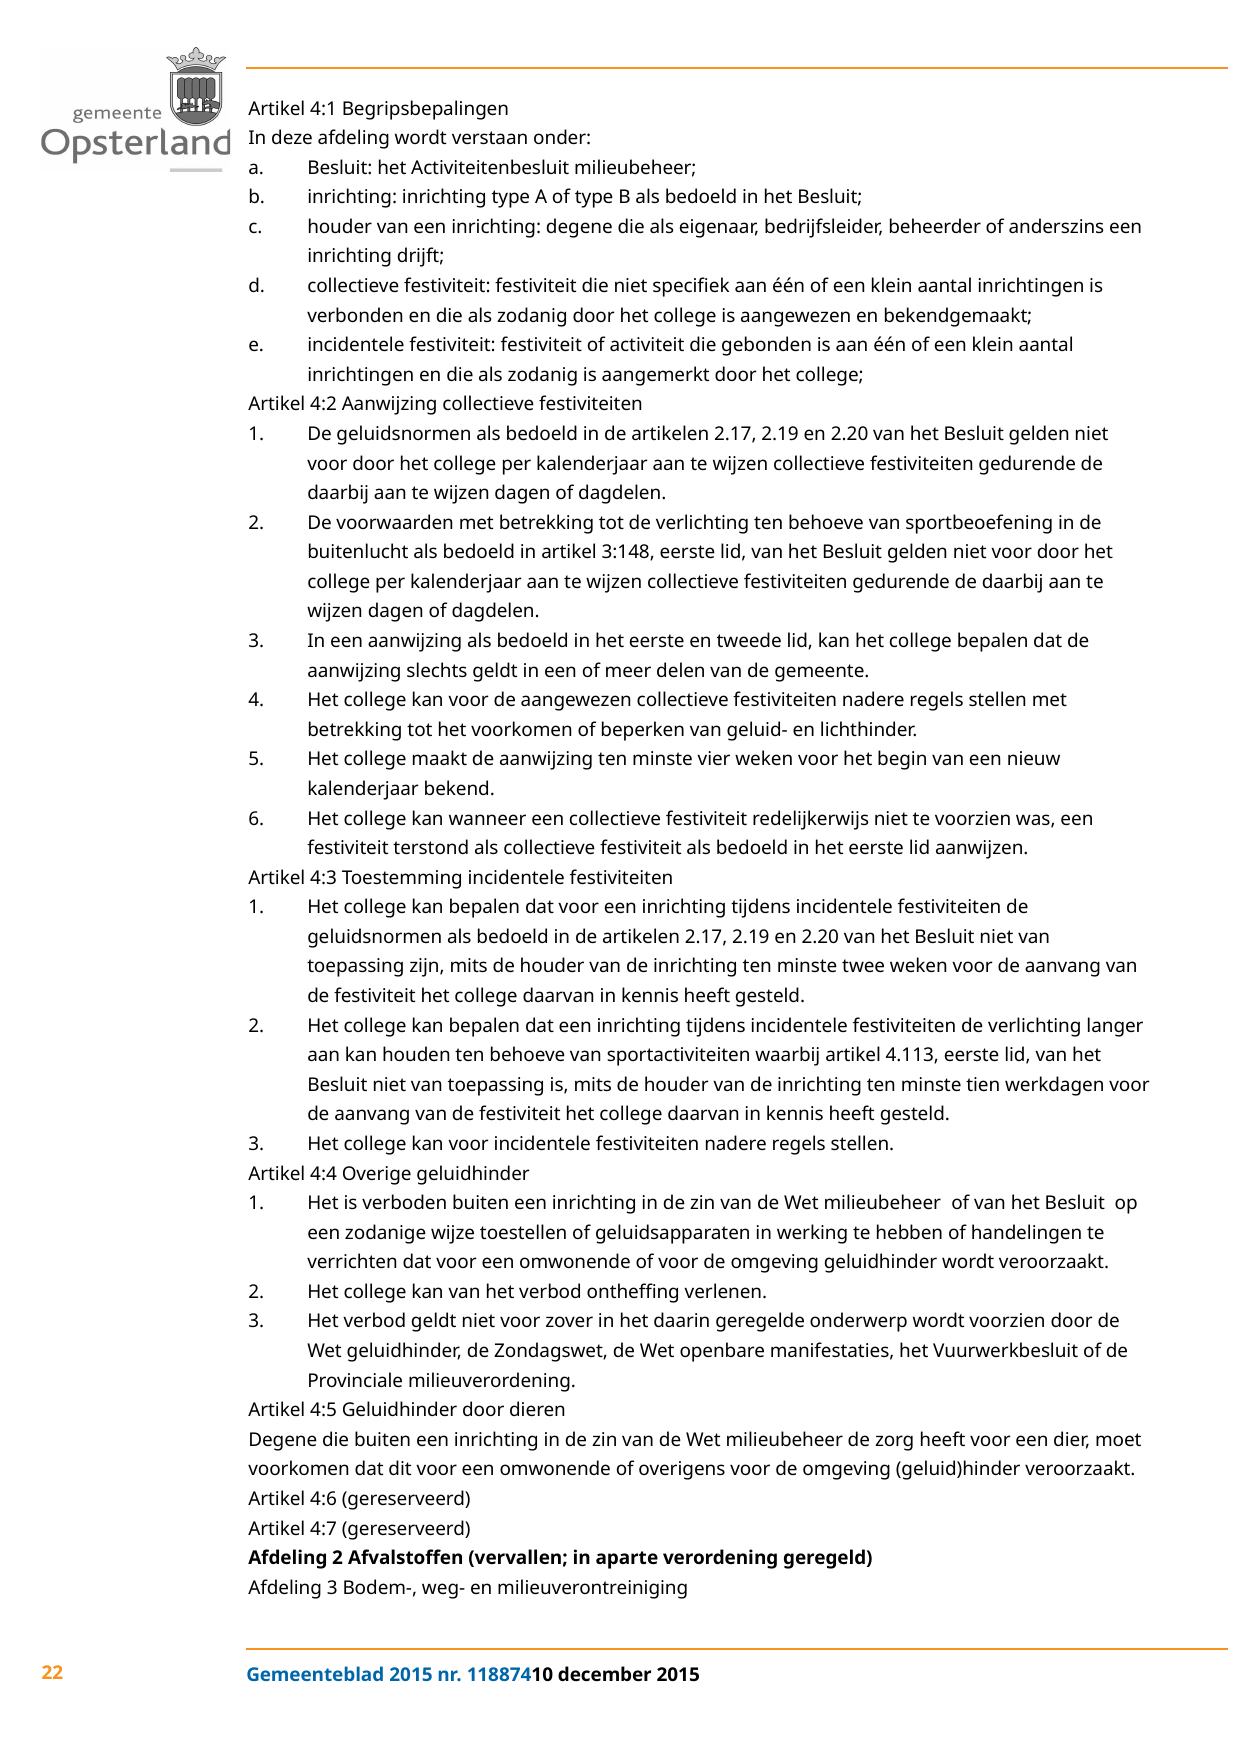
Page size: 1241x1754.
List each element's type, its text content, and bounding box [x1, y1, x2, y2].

list De geluidsnormen als bedoeld in de artikelen 2.17, 2.19 en 2.20 van het Besluit gelden niet voor door het college per kalenderjaar aan te wijzen collectieve festiviteiten gedurende de daarbij aan te wijzen dagen of dagdelen. [248, 420, 1152, 505]
list Het college kan voor de aangewezen collectieve festiviteiten nadere regels stellen met betrekking tot het voorkomen of beperken van geluid- en lichthinder. [248, 686, 1152, 742]
text Artikel 4:6 (gereserveerd) [248, 1485, 1152, 1511]
list Het college kan voor incidentele festiviteiten nadere regels stellen. [248, 1130, 1152, 1156]
text Artikel 4:7 (gereserveerd) [248, 1515, 1152, 1541]
picture [41, 47, 231, 172]
list Besluit: het Activiteitenbesluit milieubeheer; [248, 154, 1152, 180]
text In deze afdeling wordt verstaan onder: [248, 124, 1152, 150]
text Degene die buiten een inrichting in de zin van de Wet milieubeheer de zorg heeft voor een dier, moet voorkomen dat dit voor een omwonende of overigens voor de omgeving (geluid)hinder veroorzaakt. [248, 1426, 1152, 1481]
list incidentele festiviteit: festiviteit of activiteit die gebonden is aan één of een klein aantal inrichtingen en die als zodanig is aangemerkt door het college; [248, 331, 1152, 387]
list Het college kan bepalen dat voor een inrichting tijdens incidentele festiviteiten de geluidsnormen als bedoeld in de artikelen 2.17, 2.19 en 2.20 van het Besluit niet van toepassing zijn, mits de houder van de inrichting ten minste twee weken voor de aanvang van de festiviteit het college daarvan in kennis heeft gesteld. [248, 893, 1152, 1008]
list Het college kan van het verbod ontheffing verlenen. [248, 1278, 1152, 1304]
list Het college maakt de aanwijzing ten minste vier weken voor het begin van een nieuw kalenderjaar bekend. [248, 746, 1152, 801]
text Artikel 4:4 Overige geluidhinder [248, 1160, 1152, 1186]
text Artikel 4:5 Geluidhinder door dieren [248, 1396, 1152, 1422]
text Afdeling 2 Afvalstoffen (vervallen; in aparte verordening geregeld) [248, 1544, 1152, 1570]
list De voorwaarden met betrekking tot de verlichting ten behoeve van sportbeoefening in de buitenlucht als bedoeld in artikel 3:148, eerste lid, van het Besluit gelden niet voor door het college per kalenderjaar aan te wijzen collectieve festiviteiten gedurende de daarbij aan te wijzen dagen of dagdelen. [248, 509, 1152, 623]
list houder van een inrichting: degene die als eigenaar, bedrijfsleider, beheerder of anderszins een inrichting drijft; [248, 213, 1152, 268]
text Artikel 4:2 Aanwijzing collectieve festiviteiten [248, 391, 1152, 416]
list Het verbod geldt niet voor zover in het daarin geregelde onderwerp wordt voorzien door de Wet geluidhinder, de Zondagswet, de Wet openbare manifestaties, het Vuurwerkbesluit of de Provinciale milieuverordening. [248, 1308, 1152, 1393]
list Het is verboden buiten een inrichting in de zin van de Wet milieubeheer of van het Besluit op een zodanige wijze toestellen of geluidsapparaten in werking te hebben of handelingen te verrichten dat voor een omwonende of voor de omgeving geluidhinder wordt veroorzaakt. [248, 1189, 1152, 1274]
list Het college kan bepalen dat een inrichting tijdens incidentele festiviteiten de verlichting langer aan kan houden ten behoeve van sportactiviteiten waarbij artikel 4.113, eerste lid, van het Besluit niet van toepassing is, mits de houder van de inrichting ten minste tien werkdagen voor de aanvang van de festiviteit het college daarvan in kennis heeft gesteld. [248, 1012, 1152, 1126]
text Artikel 4:1 Begripsbepalingen [248, 95, 1152, 121]
list collectieve festiviteit: festiviteit die niet specifiek aan één of een klein aantal inrichtingen is verbonden en die als zodanig door het college is aangewezen en bekendgemaakt; [248, 272, 1152, 328]
text Artikel 4:3 Toestemming incidentele festiviteiten [248, 864, 1152, 890]
text Afdeling 3 Bodem-, weg- en milieuverontreiniging [248, 1574, 1152, 1600]
list In een aanwijzing als bedoeld in het eerste en tweede lid, kan het college bepalen dat de aanwijzing slechts geldt in een of meer delen van de gemeente. [248, 627, 1152, 683]
list inrichting: inrichting type A of type B als bedoeld in het Besluit; [248, 183, 1152, 209]
list Het college kan wanneer een collectieve festiviteit redelijkerwijs niet te voorzien was, een festiviteit terstond als collectieve festiviteit als bedoeld in het eerste lid aanwijzen. [248, 805, 1152, 860]
